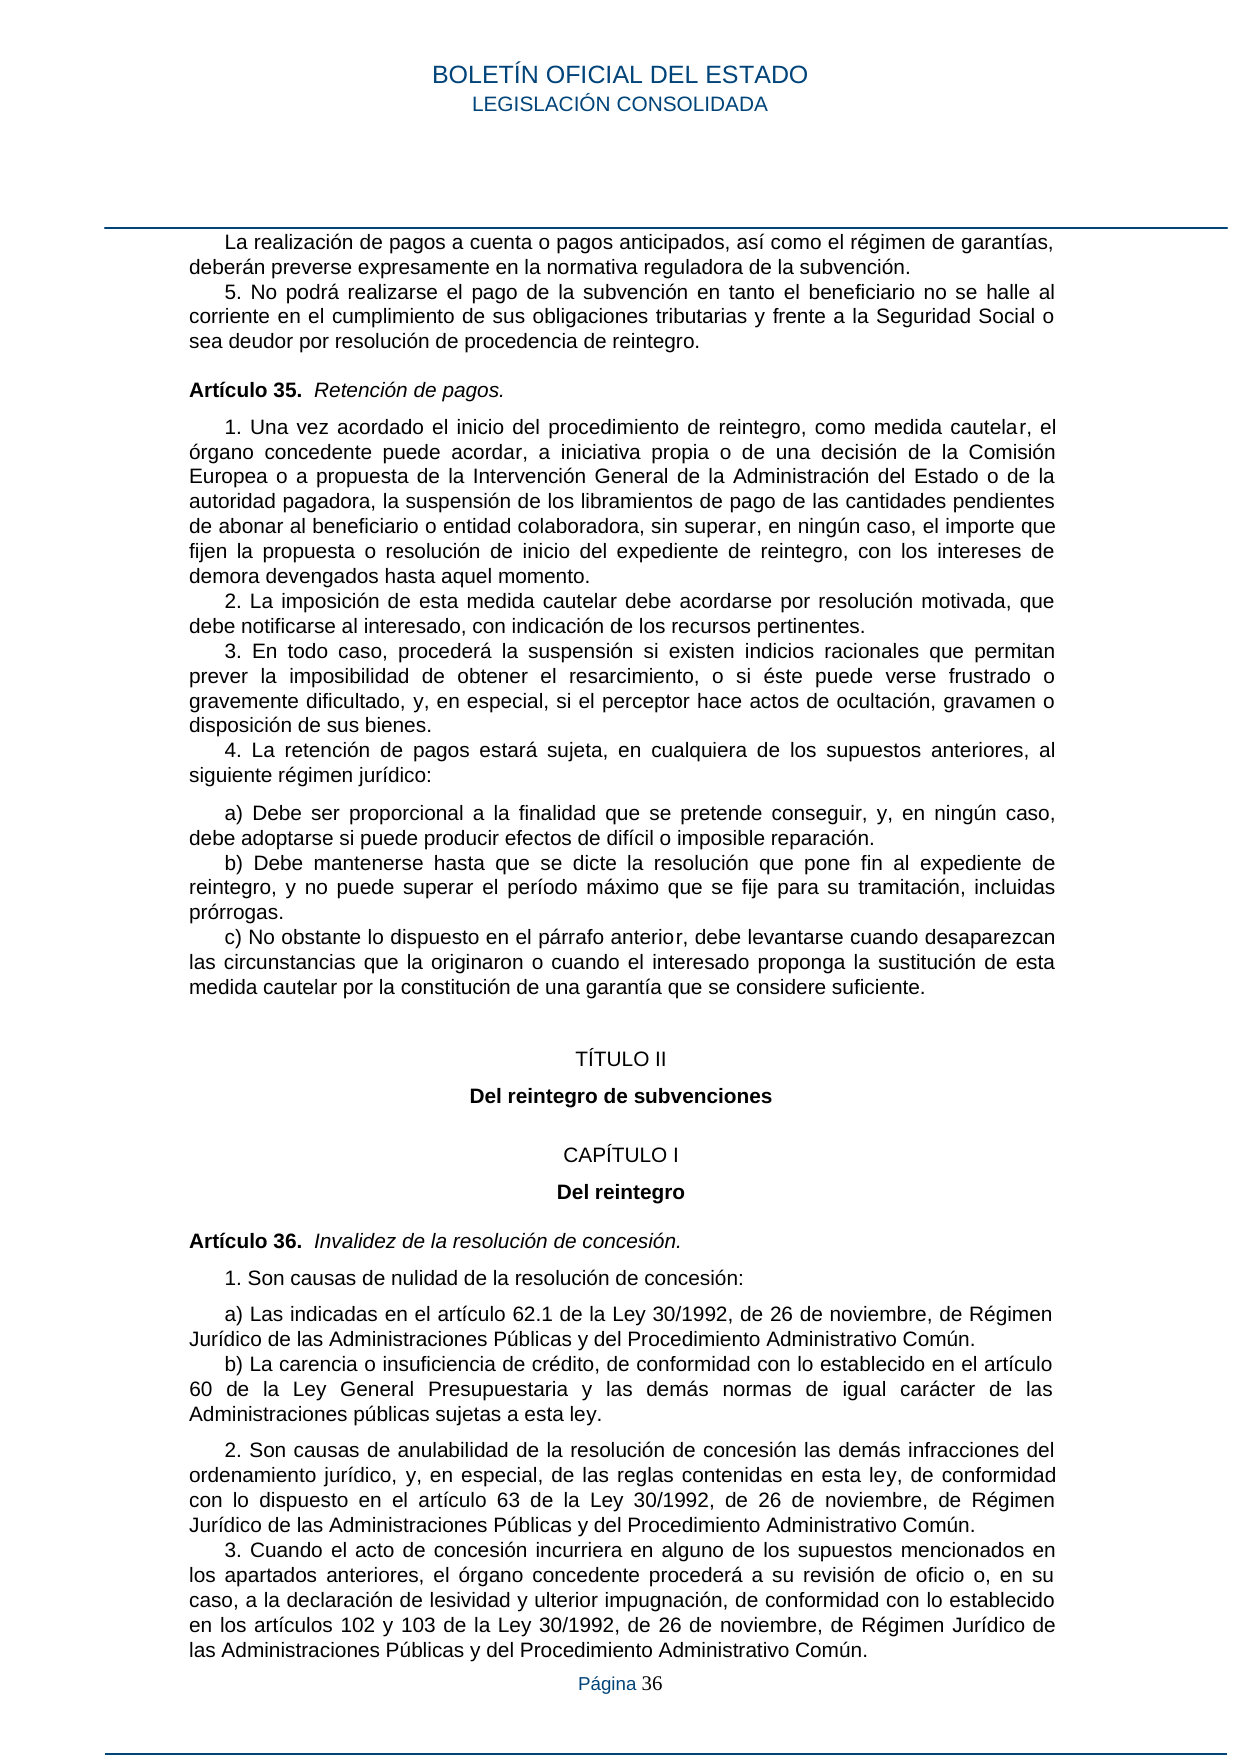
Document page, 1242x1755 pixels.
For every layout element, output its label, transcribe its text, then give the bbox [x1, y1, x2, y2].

text 4. La retención de pagos estará sujeta, en cualquiera de los supuestos anteriores, al siguiente régimen jurídico: [189, 738, 1056, 787]
text b) Debe mantenerse hasta que se dicte la resolución que pone fin al expediente de reintegro, y no puede superar el período máximo que se fije para su tramitación, incluidas prórrogas. [189, 850, 1056, 924]
text a) Las indicadas en el artículo 62.1 de la Ley 30/1992, de 26 de noviembre, de Régimen [224, 1302, 1196, 1326]
text La realización de pagos a cuenta o pagos anticipados, así como el régimen de garantías, deberán preverse expresamente en la normativa reguladora de la subvención. [189, 229, 1056, 278]
text Artículo 35. Retención de pagos. [189, 378, 1196, 402]
text 3. Cuando el acto de concesión incurriera en alguno de los supuestos mencionados en los apartados anteriores, el órgano concedente procederá a su revisión de oficio o, en su caso, a la declaración de lesividad y ulterior impugnación, de conformidad con lo establecido en los artículos 102 y 103 de la Ley 30/1992, de 26 de noviembre, de Régimen Jurídico de las Administraciones Públicas y del Procedimiento Administrativo Común. [189, 1538, 1056, 1661]
text Jurídico de las Administraciones Públicas y del Procedimiento Administrativo Común. [189, 1327, 1196, 1351]
text Administraciones públicas sujetas a esta ley. [189, 1402, 1196, 1426]
text 1. Una vez acordado el inicio del procedimiento de reintegro, como medida cautelar, el órgano concedente puede acordar, a iniciativa propia o de una decisión de la Comisión Europea o a propuesta de la Intervención General de la Administración del Estado o de la autoridad pagadora, la suspensión de los libramientos de pago de las cantidades pendientes de abonar al beneficiario o entidad colaboradora, sin superar, en ningún caso, el importe que fijen la propuesta o resolución de inicio del expediente de reintegro, con los intereses de demora devengados hasta aquel momento. [189, 414, 1056, 588]
text 1. Son causas de nulidad de la resolución de concesión: [224, 1265, 1196, 1289]
text Artículo 36. Invalidez de la resolución de concesión. [189, 1228, 1196, 1252]
text Del reintegro de subvenciones [465, 1084, 777, 1108]
text 2. La imposición de esta medida cautelar debe acordarse por resolución motivada, que debe notificarse al interesado, con indicación de los recursos pertinentes. [189, 589, 1056, 638]
text a) Debe ser proporcional a la finalidad que se pretende conseguir, y, en ningún caso, debe adoptarse si puede producir efectos de difícil o imposible reparación. [189, 801, 1056, 849]
text TÍTULO II [571, 1047, 671, 1071]
text Del reintegro [552, 1180, 689, 1204]
text b) La carencia o insuficiencia de crédito, de conformidad con lo establecido en el artículo [224, 1352, 1196, 1376]
text 60 de la Ley General Presupuestaria y las demás normas de igual carácter de las [185, 1377, 1056, 1401]
text 5. No podrá realizarse el pago de la subvención en tanto el beneficiario no se halle al corriente en el cumplimiento de sus obligaciones tributarias y frente a la Seguridad Social o sea deudor por resolución de procedencia de reintegro. [189, 279, 1056, 353]
text [189, 205, 1056, 227]
text 3. En todo caso, procederá la suspensión si existen indicios racionales que permitan prever la imposibilidad de obtener el resarcimiento, o si éste puede verse frustrado o gravemente dificultado, y, en especial, si el perceptor hace actos de ocultación, gravamen o disposición de sus bienes. [189, 639, 1056, 737]
text CAPÍTULO I [558, 1143, 683, 1167]
text c) No obstante lo dispuesto en el párrafo anterior, debe levantarse cuando desaparezcan las circunstancias que la originaron o cuando el interesado proponga la sustitución de esta medida cautelar por la constitución de una garantía que se considere suficiente. [189, 925, 1056, 999]
text 2. Son causas de anulabilidad de la resolución de concesión las demás infracciones del ordenamiento jurídico, y, en especial, de las reglas contenidas en esta ley, de conformidad con lo dispuesto en el artículo 63 de la Ley 30/1992, de 26 de noviembre, de Régimen Jurídico de las Administraciones Públicas y del Procedimiento Administrativo Común. [189, 1438, 1056, 1537]
